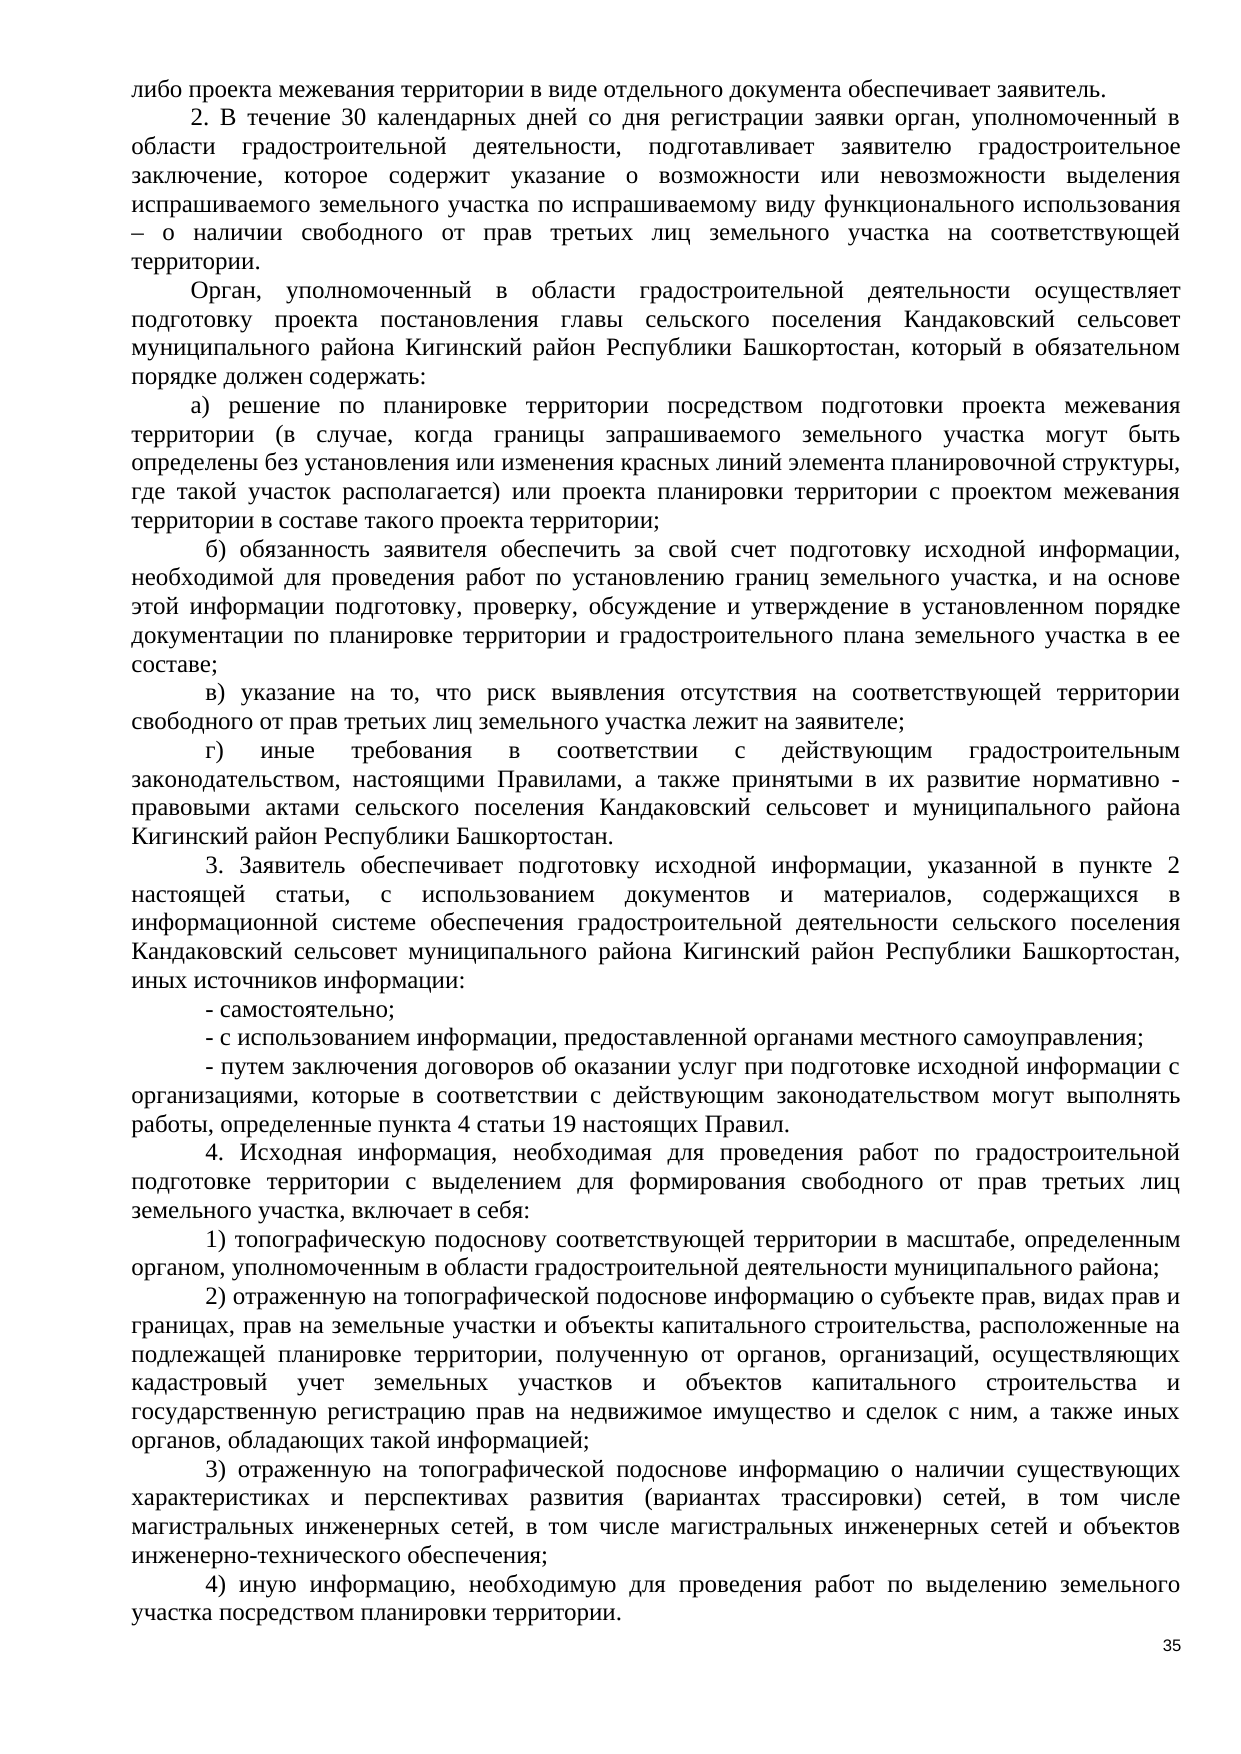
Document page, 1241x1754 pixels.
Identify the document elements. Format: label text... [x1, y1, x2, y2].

text 4. Исходная информация, необходимая для проведения работ по градостроительной подготовке территории с выделением для формирования свободного от прав третьих лиц земельного участка, включает в себя: [131, 1137, 1181, 1224]
text а) решение по планировке территории посредством подготовки проекта межевания территории (в случае, когда границы запрашиваемого земельного участка могут быть определены без установления или изменения красных линий элемента планировочной структуры, где такой участок располагается) или проекта планировки территории с проектом межевания территории в составе такого проекта территории; [131, 390, 1181, 534]
text либо проекта межевания территории в виде отдельного документа обеспечивает заявитель. [131, 74, 1181, 102]
text в) указание на то, что риск выявления отсутствия на соответствующей территории свободного от прав третьих лиц земельного участка лежит на заявителе; [131, 677, 1181, 735]
text г) иные требования в соответствии с действующим градостроительным законодательством, настоящими Правилами, а также принятыми в их развитие нормативно - правовыми актами сельского поселения Кандаковский сельсовет и муниципального района Кигинский район Республики Башкортостан. [131, 735, 1181, 850]
text 4) иную информацию, необходимую для проведения работ по выделению земельного участка посредством планировки территории. [131, 1569, 1181, 1626]
text - с использованием информации, предоставленной органами местного самоуправления; [131, 1022, 1181, 1051]
text - путем заключения договоров об оказании услуг при подготовке исходной информации с организациями, которые в соответствии с действующим законодательством могут выполнять работы, определенные пункта 4 статьи 19 настоящих Правил. [131, 1051, 1181, 1137]
text 3. Заявитель обеспечивает подготовку исходной информации, указанной в пункте 2 настоящей статьи, с использованием документов и материалов, содержащихся в информационной системе обеспечения градостроительной деятельности сельского поселения Кандаковский сельсовет муниципального района Кигинский район Республики Башкортостан, иных источников информации: [131, 850, 1181, 994]
text Орган, уполномоченный в области градостроительной деятельности осуществляет подготовку проекта постановления главы сельского поселения Кандаковский сельсовет муниципального района Кигинский район Республики Башкортостан, который в обязательном порядке должен содержать: [131, 275, 1181, 390]
text - самостоятельно; [131, 994, 1181, 1022]
text б) обязанность заявителя обеспечить за свой счет подготовку исходной информации, необходимой для проведения работ по установлению границ земельного участка, и на основе этой информации подготовку, проверку, обсуждение и утверждение в установленном порядке документации по планировке территории и градостроительного плана земельного участка в ее составе; [131, 534, 1181, 677]
text 2) отраженную на топографической подоснове информацию о субъекте прав, видах прав и границах, прав на земельные участки и объекты капитального строительства, расположенные на подлежащей планировке территории, полученную от органов, организаций, осуществляющих кадастровый учет земельных участков и объектов капитального строительства и государственную регистрацию прав на недвижимое имущество и сделок с ним, а также иных органов, обладающих такой информацией; [131, 1281, 1181, 1454]
text 3) отраженную на топографической подоснове информацию о наличии существующих характеристиках и перспективах развития (вариантах трассировки) сетей, в том числе магистральных инженерных сетей, в том числе магистральных инженерных сетей и объектов инженерно-технического обеспечения; [131, 1454, 1181, 1569]
text 1) топографическую подоснову соответствующей территории в масштабе, определенным органом, уполномоченным в области градостроительной деятельности муниципального района; [131, 1224, 1181, 1281]
text 2. В течение 30 календарных дней со дня регистрации заявки орган, уполномоченный в области градостроительной деятельности, подготавливает заявителю градостроительное заключение, которое содержит указание о возможности или невозможности выделения испрашиваемого земельного участка по испрашиваемому виду функционального использования – о наличии свободного от прав третьих лиц земельного участка на соответствующей территории. [131, 102, 1181, 275]
